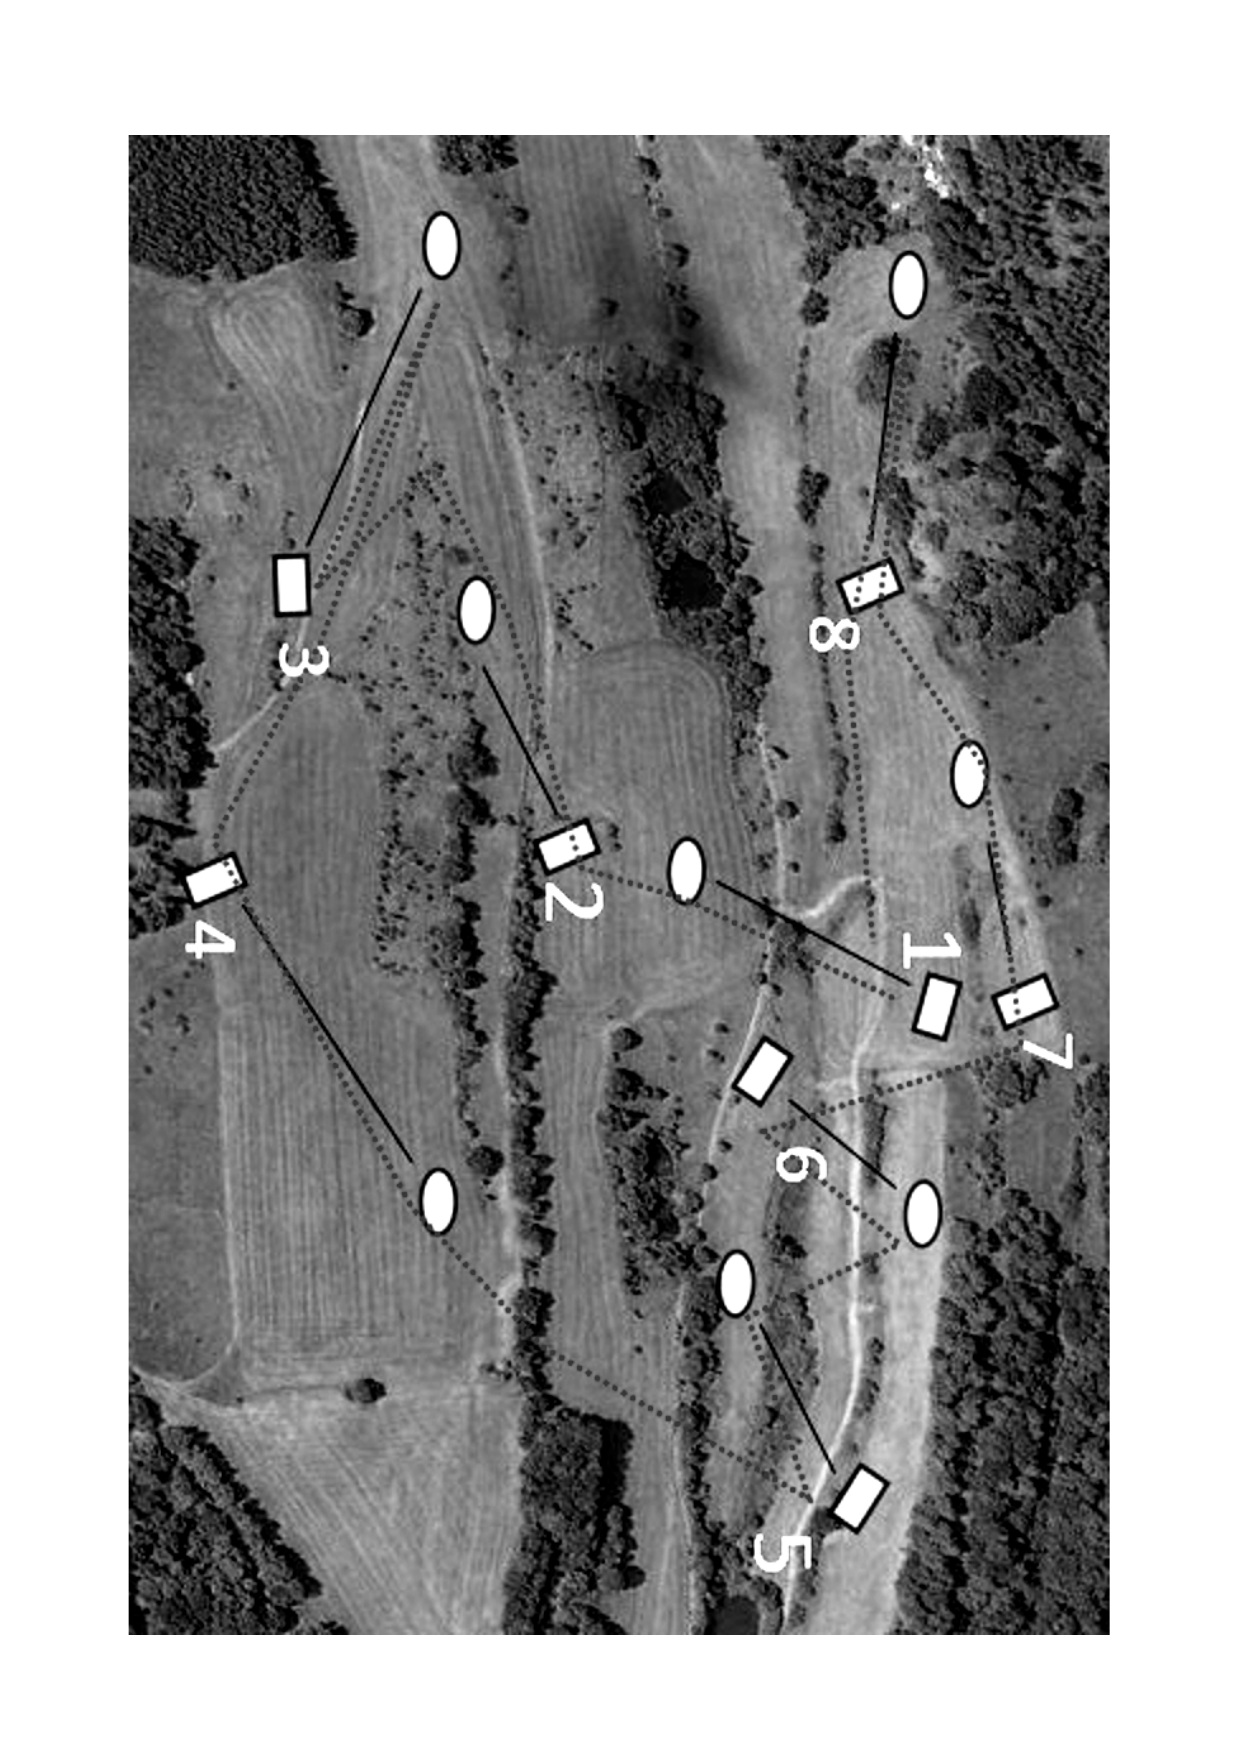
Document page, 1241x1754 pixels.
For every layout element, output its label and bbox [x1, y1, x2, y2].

picture [128, 135, 1110, 1635]
